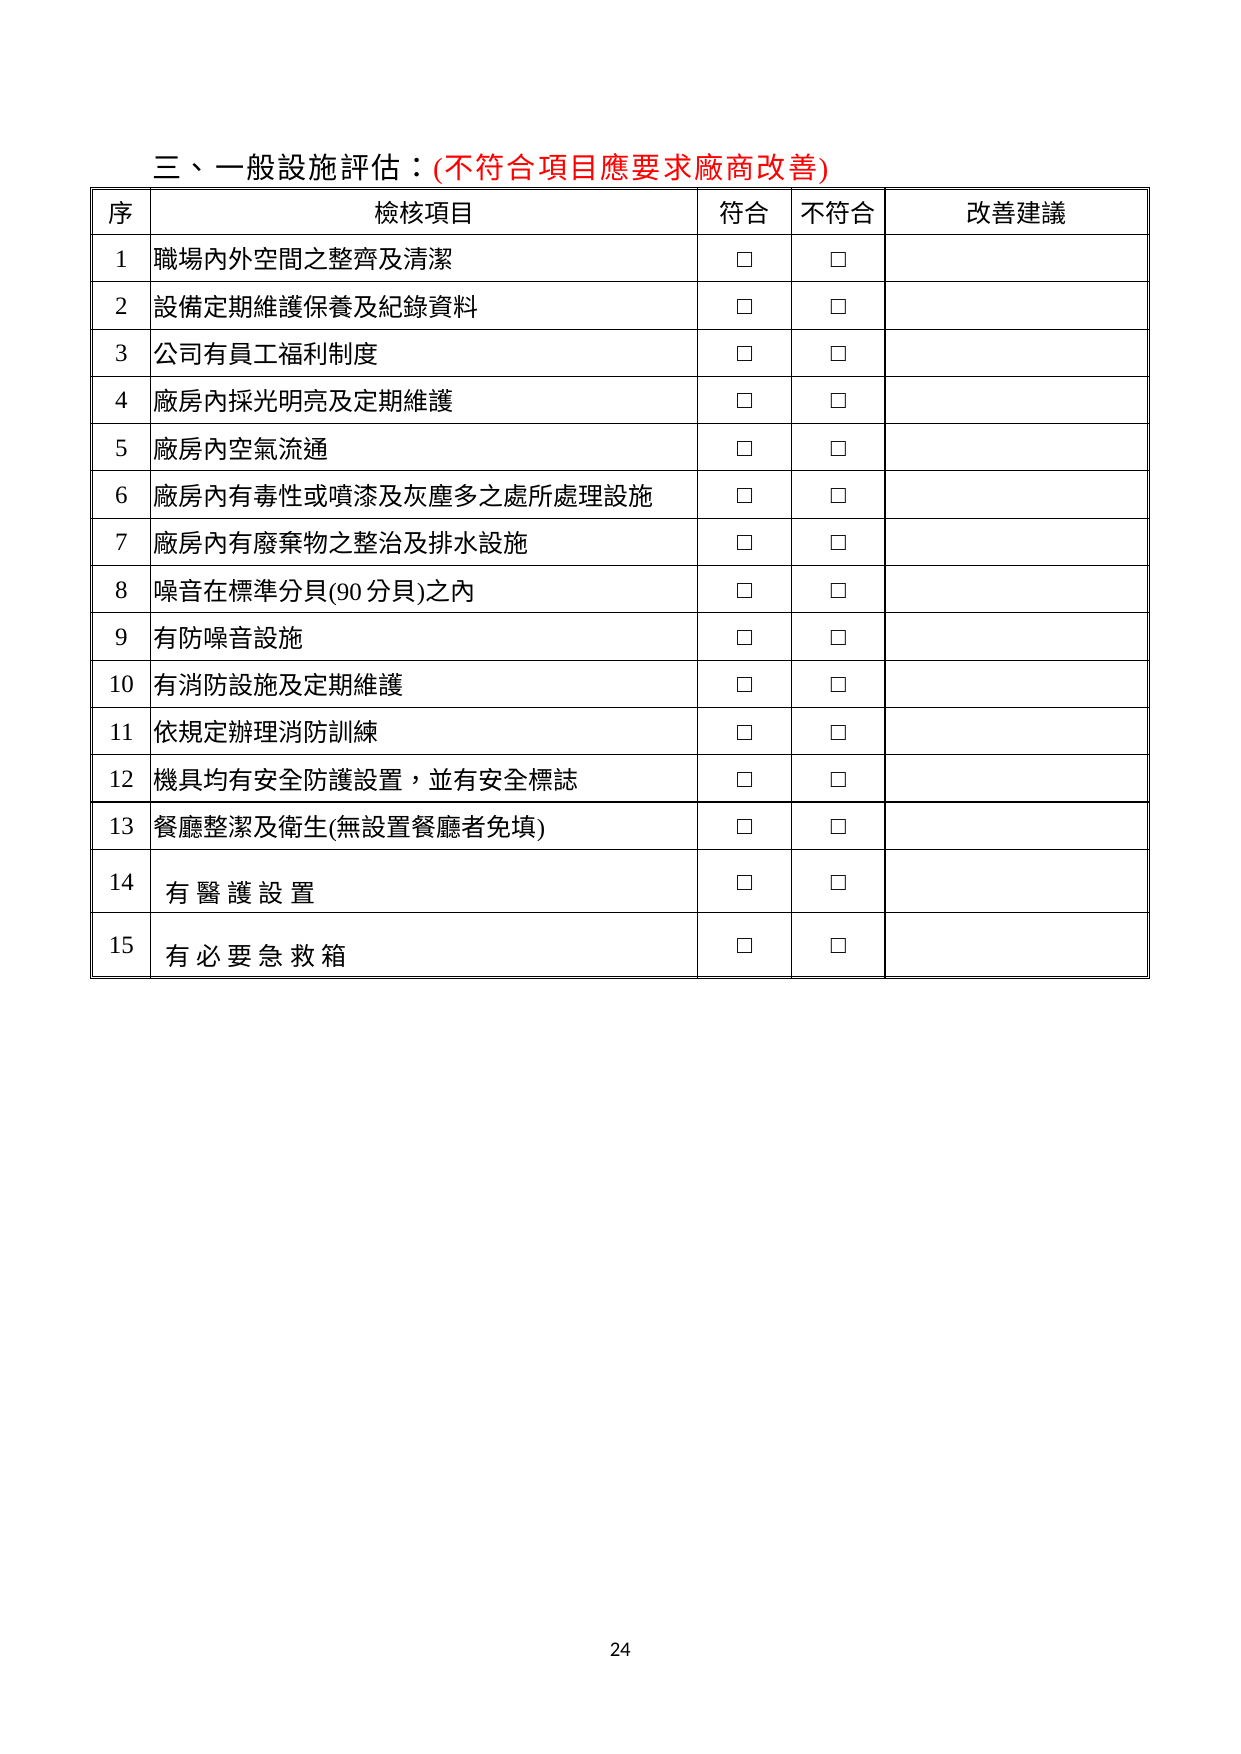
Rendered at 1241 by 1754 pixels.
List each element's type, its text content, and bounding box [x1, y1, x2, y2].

table_cell □ [792, 424, 884, 470]
table_cell [886, 282, 1147, 328]
table_cell □ [792, 661, 884, 707]
table_cell □ [792, 850, 884, 912]
table_cell [886, 330, 1147, 376]
table_cell □ [792, 377, 884, 423]
table_cell 12 [93, 755, 150, 801]
table_cell □ [792, 913, 884, 976]
text 三、一般設施評估：(不符合項目應要求廠商改善) [151, 124, 1089, 187]
table_cell 5 [93, 424, 150, 470]
table_cell 13 [93, 803, 150, 849]
table_cell 公司有員工福利制度 [151, 330, 697, 376]
table_cell □ [698, 566, 791, 612]
table_cell □ [698, 803, 791, 849]
table_cell 廠房內採光明亮及定期維護 [151, 377, 697, 423]
table_cell □ [792, 803, 884, 849]
table_header 序 [93, 190, 150, 234]
table_cell 設備定期維護保養及紀錄資料 [151, 282, 697, 328]
table_cell □ [698, 424, 791, 470]
table_cell 11 [93, 708, 150, 754]
table_cell □ [792, 566, 884, 612]
table_cell [886, 519, 1147, 565]
table_cell [886, 661, 1147, 707]
table_cell [886, 471, 1147, 518]
table_cell 15 [93, 913, 150, 976]
table_cell □ [698, 850, 791, 912]
table_cell 9 [93, 613, 150, 659]
table_cell □ [698, 282, 791, 328]
table_cell □ [698, 235, 791, 281]
table_cell □ [792, 235, 884, 281]
table_cell 廠房內空氣流通 [151, 424, 697, 470]
table_cell [886, 803, 1147, 849]
table_header 符合 [698, 190, 791, 234]
table_cell [886, 913, 1147, 976]
table_cell 廠房內有毒性或噴漆及灰塵多之處所處理設施 [151, 471, 697, 518]
table_header 改善建議 [886, 190, 1147, 234]
table_header 不符合 [792, 190, 884, 234]
table_cell 2 [93, 282, 150, 328]
table_cell 機具均有安全防護設置，並有安全標誌 [151, 755, 697, 801]
table_cell 3 [93, 330, 150, 376]
table_cell [886, 613, 1147, 659]
table_cell 職場內外空間之整齊及清潔 [151, 235, 697, 281]
table_cell [886, 755, 1147, 801]
table_cell 有必要急救箱 [151, 913, 697, 976]
table_cell □ [698, 755, 791, 801]
table_cell □ [792, 613, 884, 659]
table_cell 10 [93, 661, 150, 707]
table_cell □ [698, 519, 791, 565]
table_cell 1 [93, 235, 150, 281]
table_cell □ [792, 282, 884, 328]
table_cell □ [698, 661, 791, 707]
table_cell □ [792, 708, 884, 754]
table_cell □ [792, 330, 884, 376]
table_cell 4 [93, 377, 150, 423]
table_cell □ [698, 708, 791, 754]
table_cell 8 [93, 566, 150, 612]
table_cell □ [698, 613, 791, 659]
table_cell 7 [93, 519, 150, 565]
table_cell 14 [93, 850, 150, 912]
table_cell [886, 424, 1147, 470]
table_cell 6 [93, 471, 150, 518]
table_cell 有醫護設置 [151, 850, 697, 912]
table_cell [886, 377, 1147, 423]
table_cell 依規定辦理消防訓練 [151, 708, 697, 754]
table_cell 餐廳整潔及衛生(無設置餐廳者免填) [151, 803, 697, 849]
table_cell 有防噪音設施 [151, 613, 697, 659]
table_cell □ [698, 377, 791, 423]
table_cell □ [698, 913, 791, 976]
table_cell [886, 566, 1147, 612]
table_cell [886, 235, 1147, 281]
table_cell □ [698, 330, 791, 376]
table_cell [886, 708, 1147, 754]
table_cell 噪音在標準分貝(90分貝)之內 [151, 566, 697, 612]
table_cell □ [698, 471, 791, 518]
table_cell 廠房內有廢棄物之整治及排水設施 [151, 519, 697, 565]
table_cell 有消防設施及定期維護 [151, 661, 697, 707]
table_cell □ [792, 519, 884, 565]
table_cell □ [792, 471, 884, 518]
table_cell [886, 850, 1147, 912]
table_header 檢核項目 [151, 190, 697, 234]
table_cell □ [792, 755, 884, 801]
